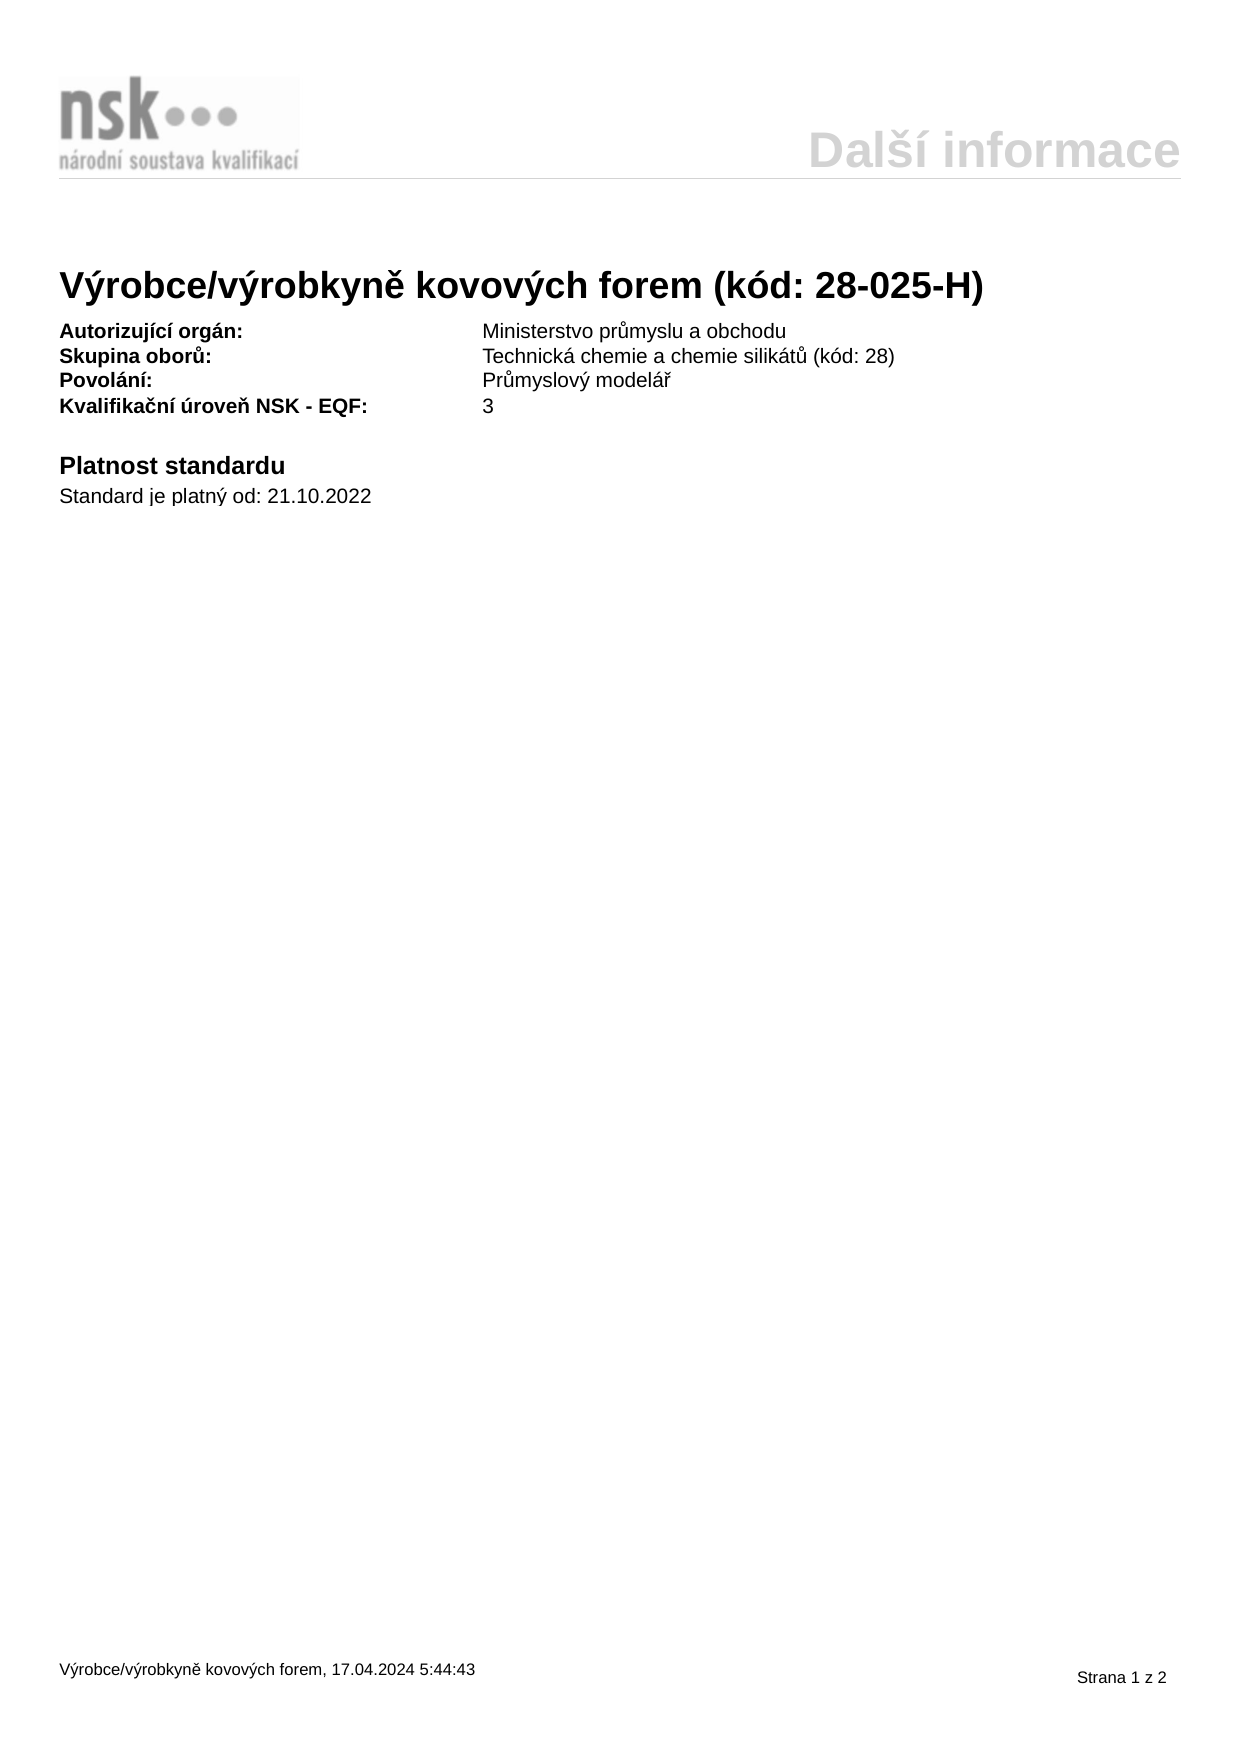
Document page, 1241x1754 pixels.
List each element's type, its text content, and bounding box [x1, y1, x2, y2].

picture [58, 59, 620, 172]
table_cell [627, 418, 861, 447]
table_cell [619, 307, 627, 319]
table_cell [619, 1384, 627, 1659]
table_cell [59, 196, 119, 224]
table_cell [861, 418, 1167, 447]
table_cell Standard je platný od: 21.10.2022 [59, 484, 1181, 506]
table_cell [627, 1106, 861, 1383]
table_cell [482, 1384, 619, 1659]
table_cell Výrobce/výrobkyně kovových forem (kód: 28-025-H) [59, 224, 1181, 307]
table_cell [119, 1106, 482, 1383]
table_cell [482, 196, 619, 224]
table_cell [1167, 1660, 1181, 1696]
table_cell Povolání: [59, 368, 482, 392]
table_cell Strana 1 z 2 [861, 1660, 1167, 1696]
table_cell [119, 418, 482, 447]
table_cell [1167, 418, 1181, 447]
table_header Další informace [627, 59, 1181, 178]
table_cell Autorizující orgán: [59, 319, 482, 343]
table_cell Technická chemie a chemie silikátů (kód: 28) [482, 344, 1181, 368]
table_cell [1167, 806, 1181, 1106]
table_cell [1167, 1106, 1181, 1383]
table_cell Kvalifikační úroveň NSK - EQF: [59, 394, 482, 417]
table_cell [482, 506, 619, 806]
table_header [620, 59, 627, 172]
table_cell [1167, 307, 1181, 319]
table_cell [627, 1384, 861, 1659]
table_cell [482, 418, 619, 447]
table_cell [119, 1384, 482, 1659]
table_cell [59, 307, 119, 319]
table_cell [861, 196, 1167, 224]
table_cell [482, 806, 619, 1106]
table_cell [861, 1384, 1167, 1659]
table_cell Platnost standardu [59, 448, 1181, 483]
table_cell [119, 172, 482, 178]
table_cell [482, 1106, 619, 1383]
table_cell [59, 418, 119, 447]
table_cell [627, 806, 861, 1106]
table_cell [861, 307, 1167, 319]
table_cell [59, 806, 119, 1106]
table_cell [627, 307, 861, 319]
table_cell [119, 307, 482, 319]
table_cell [619, 1106, 627, 1383]
table_cell Výrobce/výrobkyně kovových forem, 17.04.2024 5:44:43 [59, 1660, 861, 1696]
table_cell [119, 196, 482, 224]
table_cell [1167, 196, 1181, 224]
table_cell [619, 172, 627, 178]
table_cell Skupina oborů: [59, 344, 482, 368]
table_cell [1167, 1384, 1181, 1659]
table_cell [861, 506, 1167, 806]
table_cell Ministerstvo průmyslu a obchodu [482, 319, 1181, 344]
table_cell [59, 172, 119, 178]
table_cell [59, 506, 119, 806]
table_cell [482, 307, 619, 319]
table_cell [59, 1384, 119, 1659]
table_cell [619, 506, 627, 806]
table_cell [619, 196, 627, 224]
table_cell [482, 172, 619, 178]
table_cell Průmyslový modelář [482, 368, 1181, 393]
table_cell [861, 1106, 1167, 1383]
table_cell 3 [482, 394, 1181, 417]
table_cell [119, 506, 482, 806]
table_cell [627, 196, 861, 224]
table_cell [619, 806, 627, 1106]
table_cell [1167, 506, 1181, 806]
table_cell [627, 506, 861, 806]
table_cell [619, 418, 627, 447]
table_cell [861, 806, 1167, 1106]
table_cell [59, 179, 1181, 196]
table_cell [59, 1106, 119, 1383]
table_cell [119, 806, 482, 1106]
